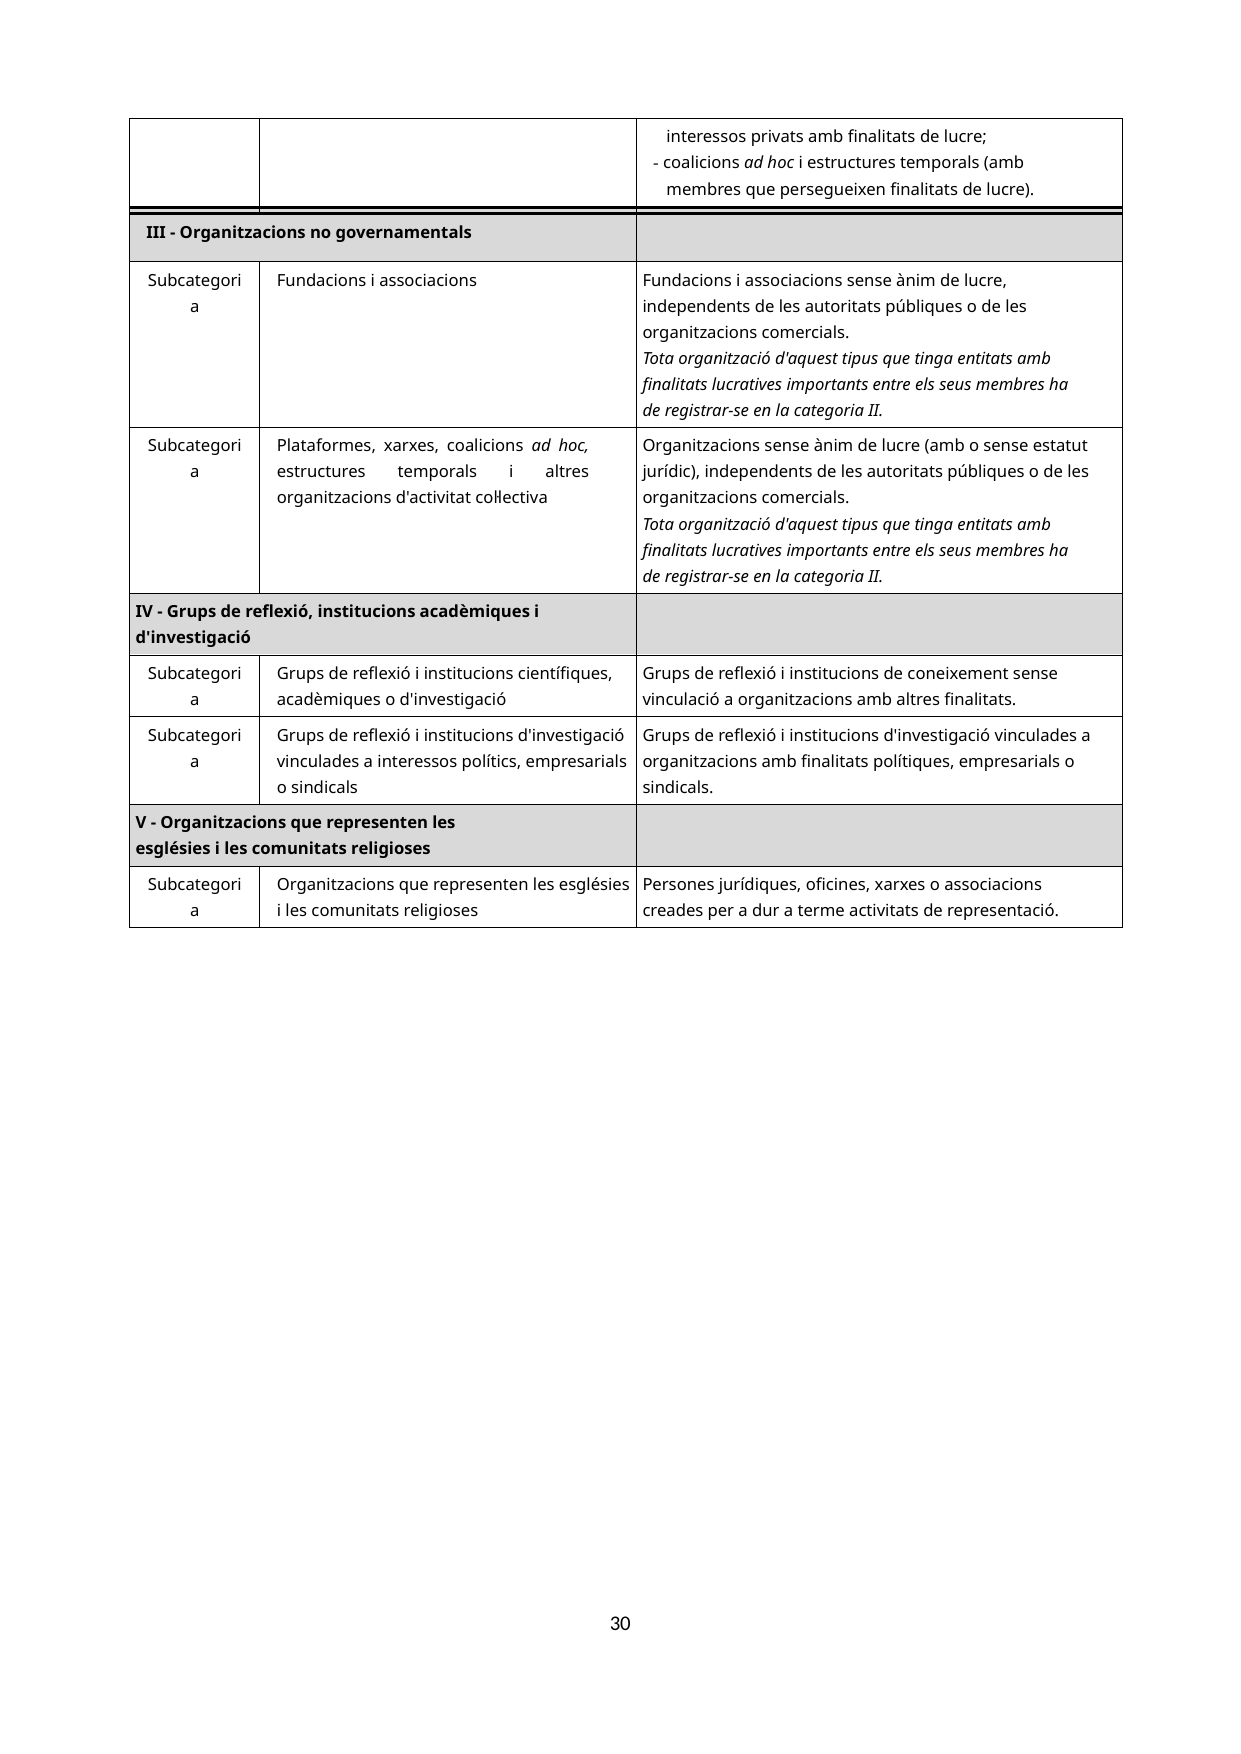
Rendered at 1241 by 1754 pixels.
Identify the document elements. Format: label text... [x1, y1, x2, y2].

table_cell Grups de reflexió i institucions d'investigació vinculades a organitzacions amb finalitats polítiques, empresarials o sindicals. [637, 717, 1122, 804]
table_cell Subcategoria [130, 428, 259, 593]
table_cell Subcategoria [130, 867, 259, 927]
table_cell Plataformes, xarxes, coalicions ad hoc, estructures temporals i altres organitzacions d'activitat col·lectiva [260, 428, 636, 593]
table_cell Organitzacions sense ànim de lucre (amb o sense estatut jurídic), independents de les autoritats públiques o de les organitzacions comercials. Tota organització d'aquest tipus que tinga entitats amb finalitats lucratives importants entre els seus membres ha de registrar-se en la categoria II. [637, 428, 1122, 593]
table_cell Persones jurídiques, oficines, xarxes o associacions creades per a dur a terme activitats de representació. [637, 867, 1122, 927]
table_cell interessos privats amb finalitats de lucre; coalicions ad hoc i estructures temporals (amb membres que persegueixen finalitats de lucre). [637, 119, 1122, 206]
table_cell [637, 805, 1122, 866]
table_cell [637, 594, 1122, 654]
table_cell Organitzacions que representen les esglésies i les comunitats religioses [260, 867, 636, 927]
table_cell [260, 119, 636, 206]
table_cell [637, 215, 1122, 261]
table_cell V - Organitzacions que representen les esglésies i les comunitats religioses [130, 805, 636, 866]
table_cell IV - Grups de reflexió, institucions acadèmiques i d'investigació [130, 594, 636, 654]
table_cell Fundacions i associacions [260, 262, 636, 427]
table_cell Grups de reflexió i institucions de coneixement sense vinculació a organitzacions amb altres finalitats. [637, 656, 1122, 716]
table_cell III - Organitzacions no governamentals [130, 215, 636, 261]
table_cell Subcategoria [130, 656, 259, 716]
table_cell [130, 119, 259, 206]
table_cell Grups de reflexió i institucions d'investigació vinculades a interessos polítics, empresarials o sindicals [260, 717, 636, 804]
table_cell Subcategoria [130, 717, 259, 804]
table_cell Grups de reflexió i institucions científiques, acadèmiques o d'investigació [260, 656, 636, 716]
table_cell Fundacions i associacions sense ànim de lucre, independents de les autoritats públiques o de les organitzacions comercials. Tota organització d'aquest tipus que tinga entitats amb finalitats lucratives importants entre els seus membres ha de registrar-se en la categoria II. [637, 262, 1122, 427]
table_cell Subcategoria [130, 262, 259, 427]
